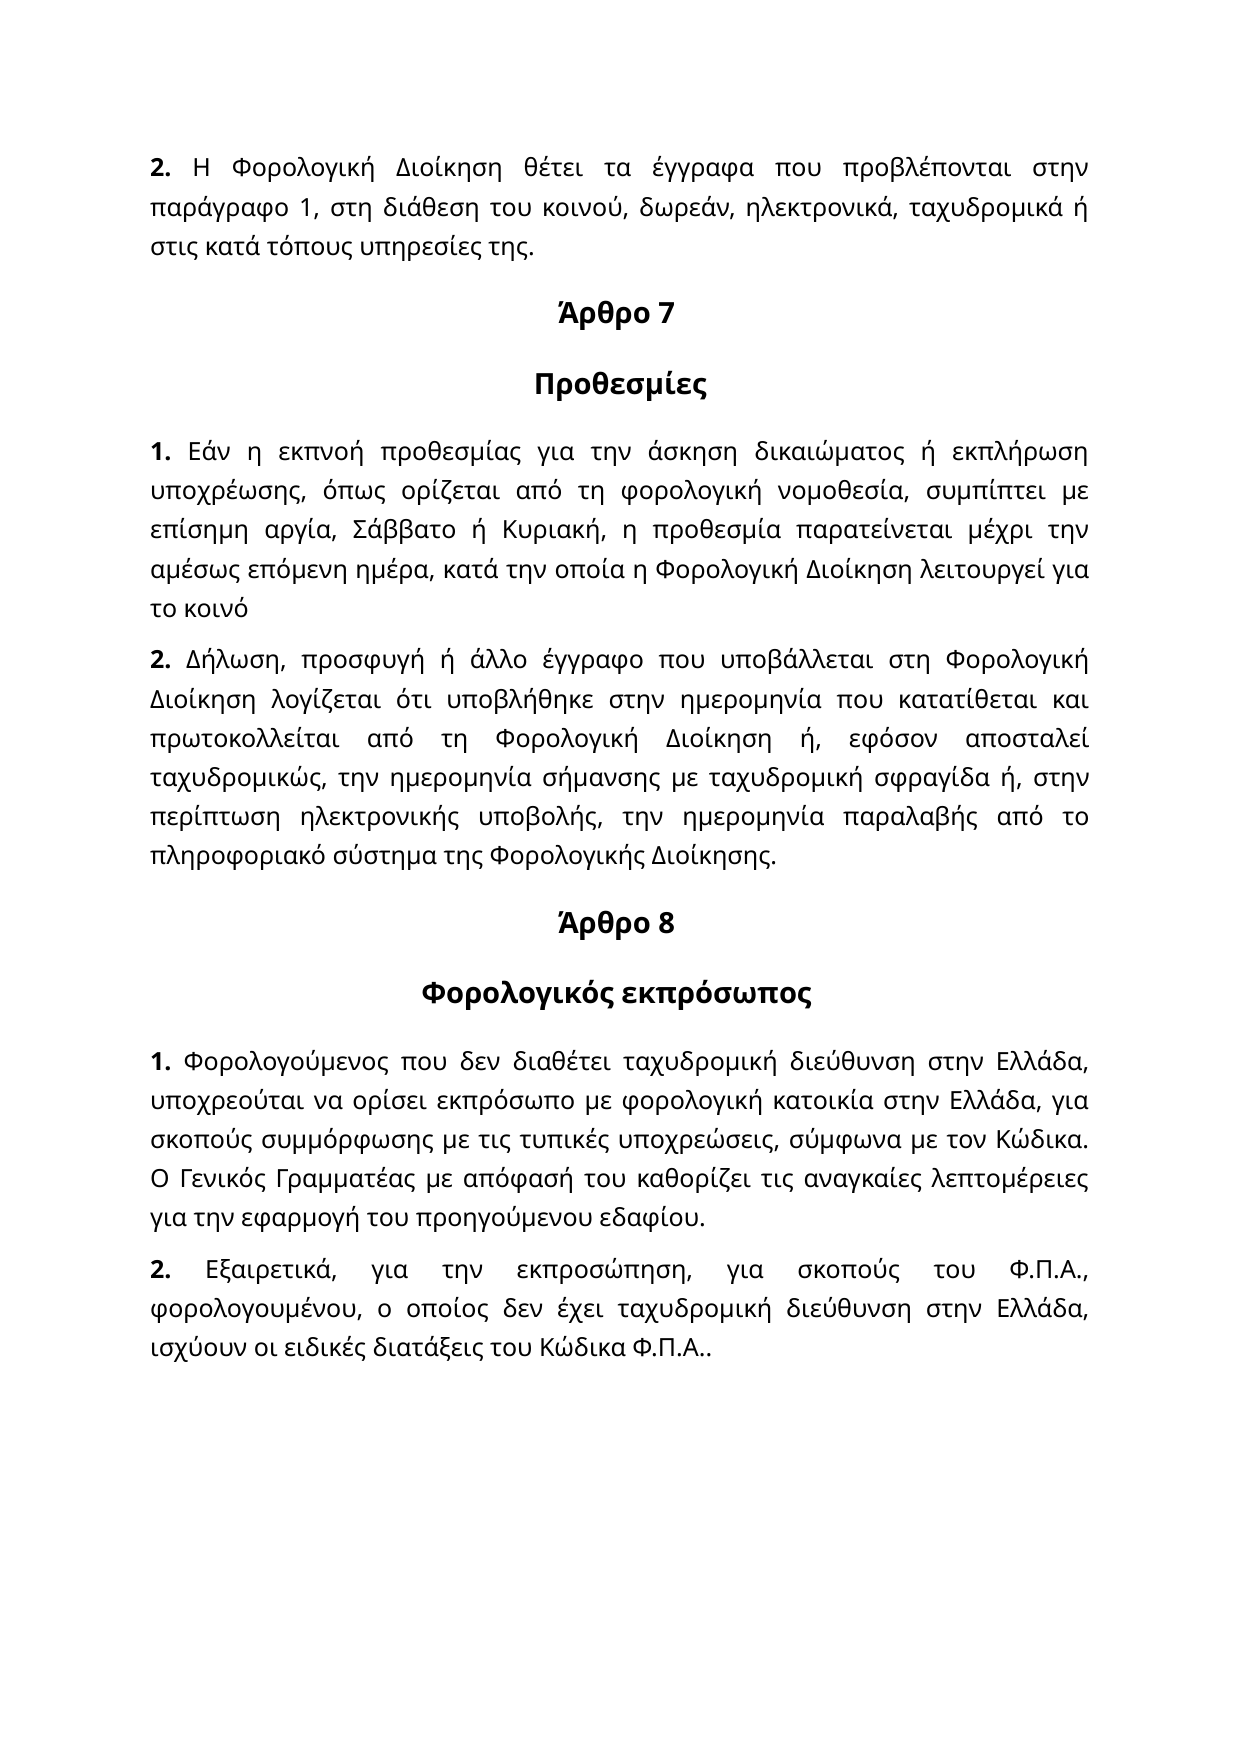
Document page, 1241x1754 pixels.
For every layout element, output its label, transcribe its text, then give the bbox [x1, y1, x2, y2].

text 2. Δήλωση, προσφυγή ή άλλο έγγραφο που υποβάλλεται στη Φορολογική Διοίκηση λογίζεται ότι υποβλήθηκε στην ημερομηνία που κατατίθεται και πρωτοκολλείται από τη Φορολογική Διοίκηση ή, εφόσον αποσταλεί ταχυδρομικώς, την ημερομηνία σήμανσης με ταχυδρομική σφραγίδα ή, στην περίπτωση ηλεκτρονικής υποβολής, την ημερομηνία παραλαβής από το πληροφοριακό σύστημα της Φορολογικής Διοίκησης. [150, 642, 1090, 872]
text 1. Φορολογούμενος που δεν διαθέτει ταχυδρομική διεύθυνση στην Ελλάδα, υποχρεούται να ορίσει εκπρόσωπο με φορολογική κατοικία στην Ελλάδα, για σκοπούς συμμόρφωσης με τις τυπικές υποχρεώσεις, σύμφωνα με τον Κώδικα. Ο Γενικός Γραμματέας με απόφασή του καθορίζει τις αναγκαίες λεπτομέρειες για την εφαρμογή του προηγούμενου εδαφίου. [150, 1043, 1090, 1234]
subtitle Φορολογικός εκπρόσωπος [150, 973, 1090, 1012]
text 1. Εάν η εκπνοή προθεσμίας για την άσκηση δικαιώματος ή εκπλήρωση υποχρέωσης, όπως ορίζεται από τη φορολογική νομοθεσία, συμπίπτει με επίσημη αργία, Σάββατο ή Κυριακή, η προθεσμία παρατείνεται μέχρι την αμέσως επόμενη ημέρα, κατά την οποία η Φορολογική Διοίκηση λειτουργεί για το κοινό [150, 434, 1090, 624]
text 2. Εξαιρετικά, για την εκπροσώπηση, για σκοπούς του Φ.Π.Α., φορολογουμένου, ο οποίος δεν έχει ταχυδρομική διεύθυνση στην Ελλάδα, ισχύουν οι ειδικές διατάξεις του Κώδικα Φ.Π.Α.. [150, 1252, 1090, 1364]
subtitle Προθεσμίες [150, 363, 1090, 403]
subtitle Άρθρο 7 [150, 292, 1090, 332]
subtitle Άρθρο 8 [150, 902, 1090, 942]
text 2. Η Φορολογική Διοίκηση θέτει τα έγγραφα που προβλέπονται στην παράγραφο 1, στη διάθεση του κοινού, δωρεάν, ηλεκτρονικά, ταχυδρομικά ή στις κατά τόπους υπηρεσίες της. [150, 150, 1090, 262]
